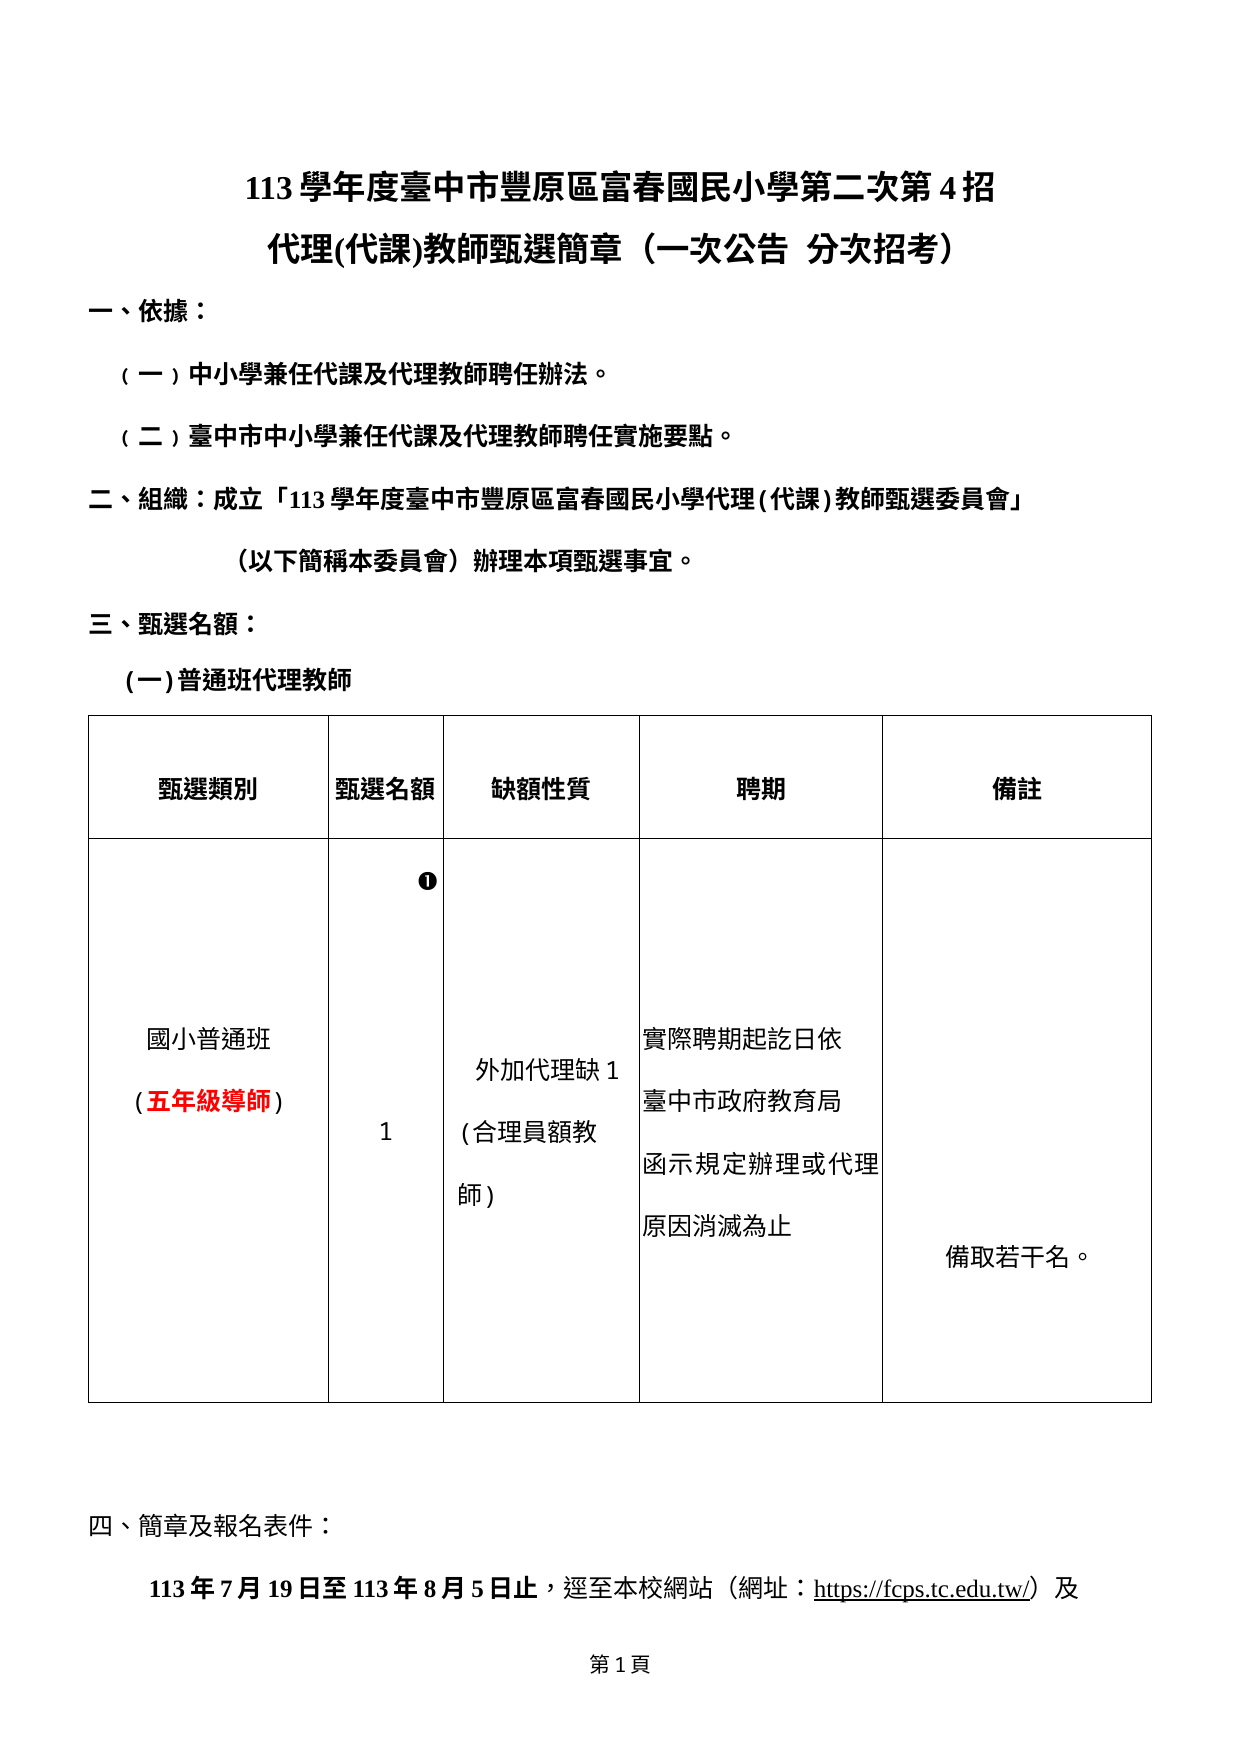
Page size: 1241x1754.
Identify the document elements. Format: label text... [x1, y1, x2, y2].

text ﹙二﹚臺中市中小學兼任代課及代理教師聘任實施要點。 [114, 393, 1152, 456]
table_header 甄選類別 [89, 716, 328, 838]
text (一)普通班代理教師 [89, 660, 1152, 697]
text （以下簡稱本委員會）辦理本項甄選事宜。 [89, 518, 1152, 581]
table_header 備註 [883, 716, 1151, 838]
table_header 聘期 [640, 716, 882, 838]
table_cell 實際聘期起訖日依 臺中市政府教育局 函示規定辦理或代理原因消滅為止 [640, 839, 882, 1402]
table_cell  外加代理缺1 (合理員額教師) [444, 839, 639, 1402]
text 一、依據： [89, 268, 1152, 331]
table_header 甄選名額 [329, 716, 443, 838]
table_cell 國小普通班 (五年級導師) [89, 839, 328, 1402]
text 四、簡章及報名表件： 113年7月19日至113年8月5日止，逕至本校網站（網址：https://fcps.tc.edu.tw/）及 [89, 1482, 1152, 1607]
text ﹙一﹚中小學兼任代課及代理教師聘任辦法。 [114, 331, 1152, 393]
table_header 缺額性質 [444, 716, 639, 838]
text 三、甄選名額： [89, 581, 1152, 643]
text 二、組織：成立「113學年度臺中市豐原區富春國民小學代理(代課)教師甄選委員會」 [89, 456, 1152, 518]
text 113學年度臺中市豐原區富春國民小學第二次第4招 [89, 143, 1152, 206]
table_cell 備取若干名。 [883, 839, 1151, 1402]
text 代理(代課)教師甄選簡章（一次公告 分次招考） [89, 206, 1152, 268]
table_cell 1 [329, 839, 443, 1402]
